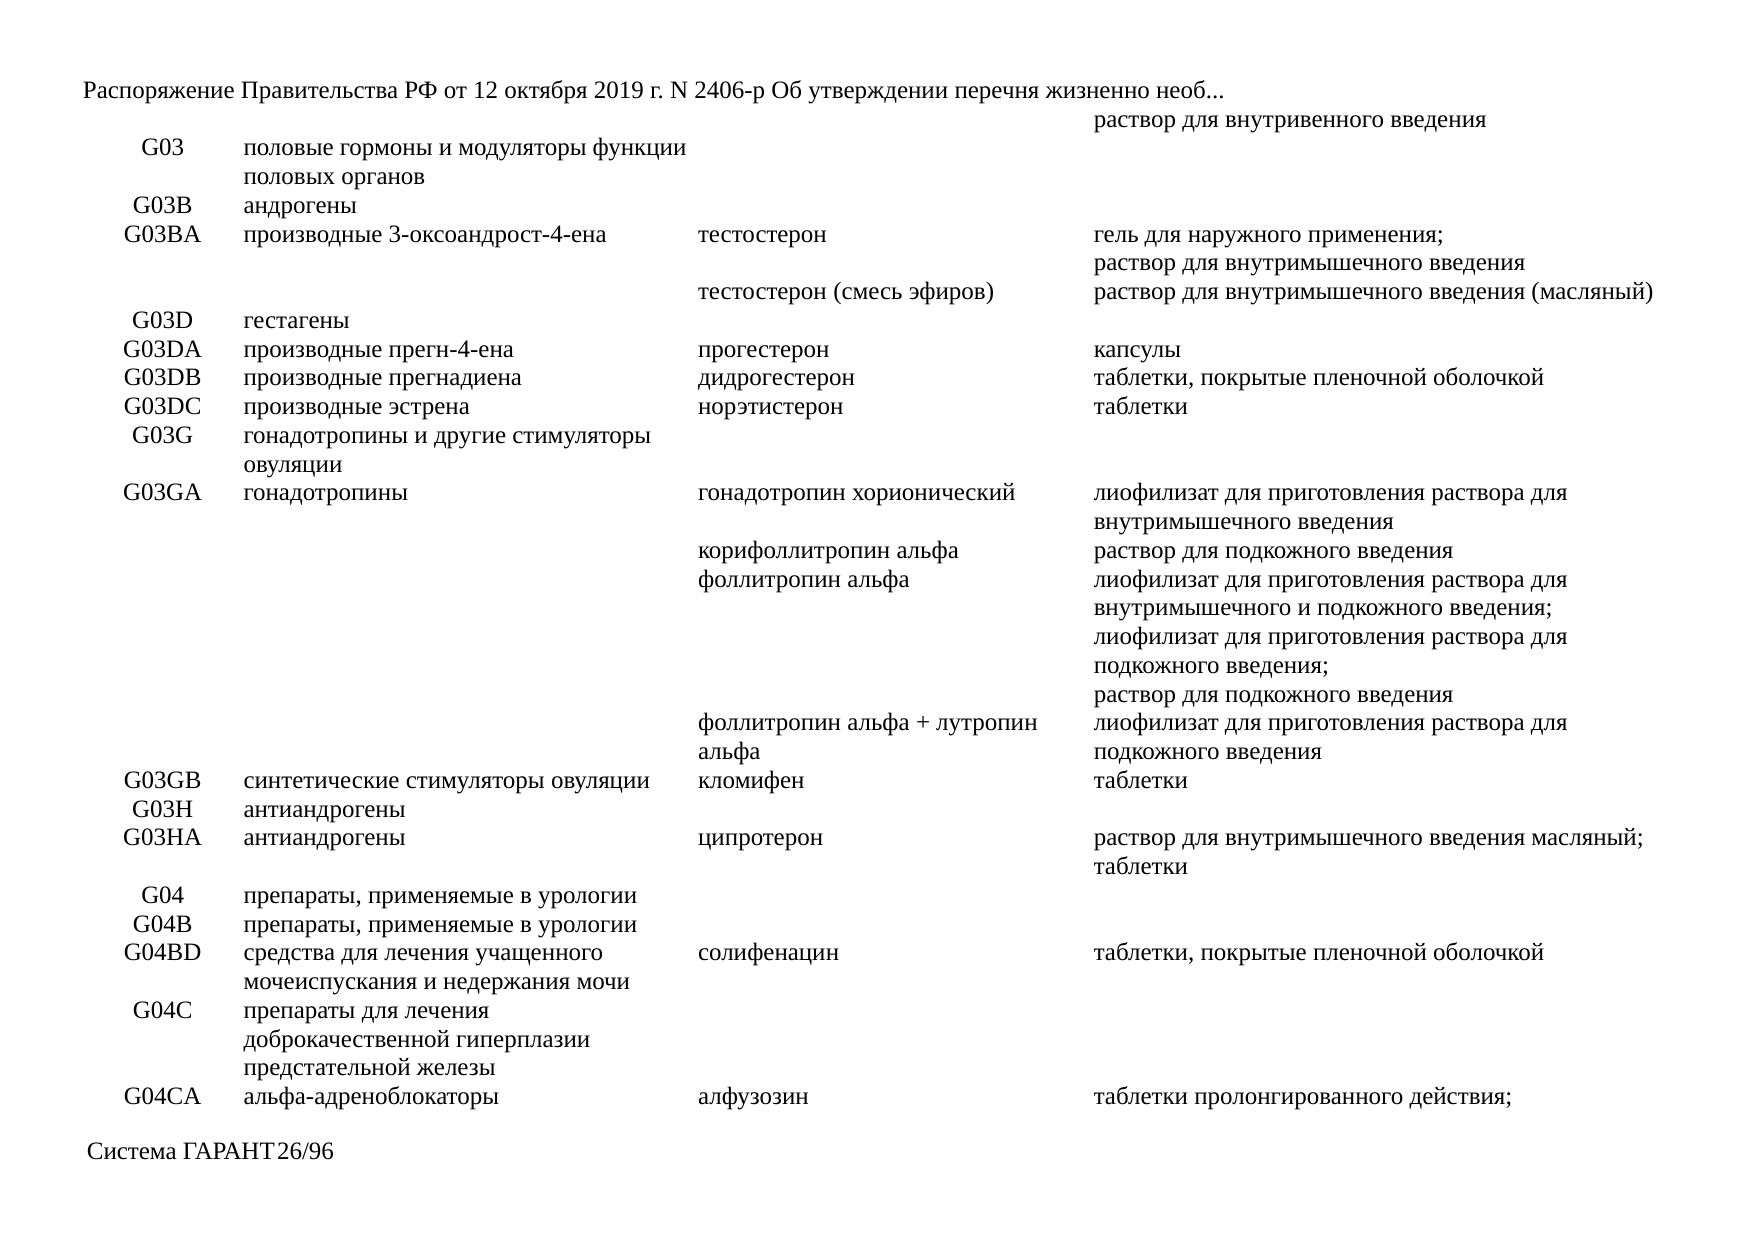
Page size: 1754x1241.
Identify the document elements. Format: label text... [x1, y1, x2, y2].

table_cell [83, 104, 242, 132]
table_cell раствор для внутримышечного введения (масляный) [1093, 276, 1659, 305]
table_cell [697, 104, 1092, 132]
table_cell препараты, применяемые в урологии [242, 880, 697, 909]
table_cell производные эстрена [242, 391, 697, 420]
table_cell G03GA [83, 478, 242, 535]
table_cell G03BA [83, 219, 242, 276]
table_cell ципротерон [697, 823, 1092, 880]
table_cell синтетические стимуляторы овуляции [242, 765, 697, 794]
table_cell G04 [83, 880, 242, 909]
table_cell [242, 564, 697, 707]
table_cell кломифен [697, 765, 1092, 794]
table_cell тестостерон (смесь эфиров) [697, 276, 1092, 305]
table_cell гонадотропины и другие стимуляторы овуляции [242, 420, 697, 477]
table_cell гель для наружного применения; раствор для внутримышечного введения [1093, 219, 1659, 276]
table_cell G04CA [83, 1081, 242, 1110]
table_cell производные прегнадиена [242, 363, 697, 391]
table_cell производные 3-оксоандрост-4-ена [242, 219, 697, 276]
table_cell [1093, 880, 1659, 909]
table_cell таблетки пролонгированного действия; [1093, 1081, 1659, 1110]
table_cell таблетки, покрытые пленочной оболочкой [1093, 938, 1659, 995]
table_cell [1093, 190, 1659, 219]
table_cell [242, 104, 697, 132]
table_cell капсулы [1093, 334, 1659, 362]
table_cell антиандрогены [242, 823, 697, 880]
table_cell G03H [83, 794, 242, 822]
table_cell [697, 794, 1092, 822]
table_cell фоллитропин альфа [697, 564, 1092, 707]
table_cell [83, 708, 242, 765]
table_cell [83, 276, 242, 305]
table_cell G03G [83, 420, 242, 477]
table_cell раствор для внутримышечного введения масляный; таблетки [1093, 823, 1659, 880]
table_cell препараты для лечения доброкачественной гиперплазии предстательной железы [242, 995, 697, 1081]
table_cell [242, 276, 697, 305]
table_cell G04C [83, 995, 242, 1081]
table_cell препараты, применяемые в урологии [242, 909, 697, 937]
table_cell [1093, 133, 1659, 190]
table_cell [697, 880, 1092, 909]
table_cell [697, 995, 1092, 1081]
table_cell гонадотропины [242, 478, 697, 535]
table_cell раствор для подкожного введения [1093, 535, 1659, 564]
table_cell [697, 133, 1092, 190]
table_cell корифоллитропин альфа [697, 535, 1092, 564]
table_cell андрогены [242, 190, 697, 219]
table_cell лиофилизат для приготовления раствора для внутримышечного введения [1093, 478, 1659, 535]
table_cell дидрогестерон [697, 363, 1092, 391]
table_cell G03DB [83, 363, 242, 391]
table_cell [697, 909, 1092, 937]
table_cell [242, 708, 697, 765]
table_cell алфузозин [697, 1081, 1092, 1110]
table_cell G03GB [83, 765, 242, 794]
table_cell гонадотропин хорионический [697, 478, 1092, 535]
table_cell средства для лечения учащенного мочеиспускания и недержания мочи [242, 938, 697, 995]
table_cell [83, 564, 242, 707]
table_cell G03D [83, 305, 242, 334]
table_cell [1093, 909, 1659, 937]
table_cell таблетки [1093, 765, 1659, 794]
table_cell прогестерон [697, 334, 1092, 362]
table_cell норэтистерон [697, 391, 1092, 420]
table_cell производные прегн-4-ена [242, 334, 697, 362]
table_cell G03HA [83, 823, 242, 880]
table_cell солифенацин [697, 938, 1092, 995]
table_cell G03B [83, 190, 242, 219]
table_cell [1093, 794, 1659, 822]
table_cell G03DC [83, 391, 242, 420]
table_cell половые гормоны и модуляторы функции половых органов [242, 133, 697, 190]
table_cell лиофилизат для приготовления раствора для подкожного введения [1093, 708, 1659, 765]
table_cell [1093, 995, 1659, 1081]
table_cell таблетки, покрытые пленочной оболочкой [1093, 363, 1659, 391]
table_cell [242, 535, 697, 564]
table_cell фоллитропин альфа + лутропин альфа [697, 708, 1092, 765]
table_cell [1093, 305, 1659, 334]
table_cell [697, 420, 1092, 477]
table_cell [1093, 420, 1659, 477]
table_cell G03DA [83, 334, 242, 362]
table_cell таблетки [1093, 391, 1659, 420]
table_cell [697, 305, 1092, 334]
table_cell альфа-адреноблокаторы [242, 1081, 697, 1110]
table_cell [83, 535, 242, 564]
table_cell G04B [83, 909, 242, 937]
table_cell G03 [83, 133, 242, 190]
table_cell гестагены [242, 305, 697, 334]
table_cell раствор для внутривенного введения [1093, 104, 1659, 132]
table_cell тестостерон [697, 219, 1092, 276]
table_cell [697, 190, 1092, 219]
table_cell G04BD [83, 938, 242, 995]
table_cell антиандрогены [242, 794, 697, 822]
table_cell лиофилизат для приготовления раствора для внутримышечного и подкожного введения; лиофилизат для приготовления раствора для подкожного введения; раствор для подкожного введения [1093, 564, 1659, 707]
